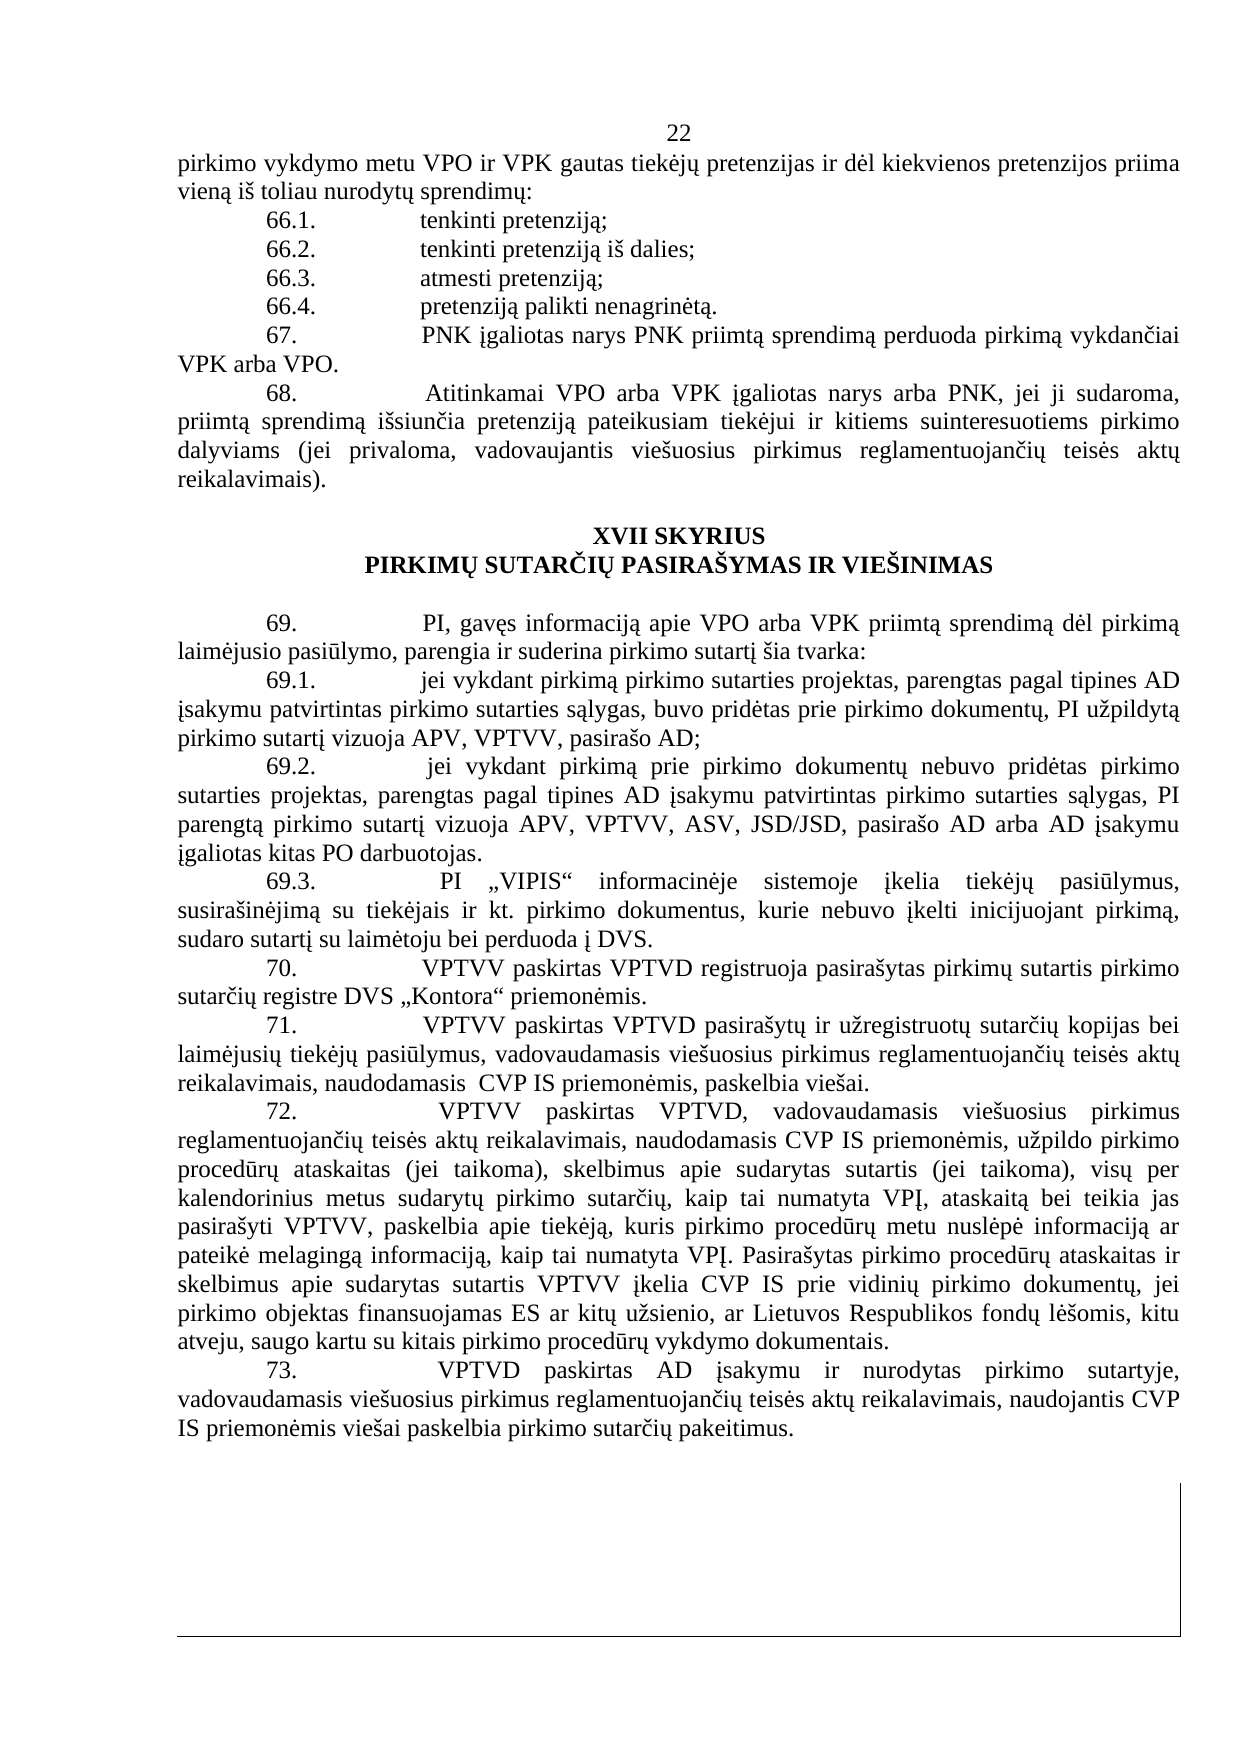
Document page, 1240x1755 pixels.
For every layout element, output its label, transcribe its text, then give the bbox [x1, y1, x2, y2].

text 73. VPTVD paskirtas AD įsakymu ir nurodytas pirkimo sutartyje, vadovaudamasis viešuosius pirkimus reglamentuojančių teisės aktų reikalavimais, naudojantis CVP IS priemonėmis viešai paskelbia pirkimo sutarčių pakeitimus. [177, 1355, 1181, 1441]
text 66.2. tenkinti pretenziją iš dalies; [177, 234, 1181, 263]
text 66.4. pretenziją palikti nenagrinėtą. [177, 291, 1181, 320]
text 67. PNK įgaliotas narys PNK priimtą sprendimą perduoda pirkimą vykdančiai VPK arba VPO. [177, 320, 1181, 378]
text 68. Atitinkamai VPO arba VPK įgaliotas narys arba PNK, jei ji sudaroma, priimtą sprendimą išsiunčia pretenziją pateikusiam tiekėjui ir kitiems suinteresuotiems pirkimo dalyviams (jei privaloma, vadovaujantis viešuosius pirkimus reglamentuojančių teisės aktų reikalavimais). [177, 378, 1181, 493]
text 69. PI, gavęs informaciją apie VPO arba VPK priimtą sprendimą dėl pirkimą laimėjusio pasiūlymo, parengia ir suderina pirkimo sutartį šia tvarka: [177, 608, 1181, 665]
text 72. VPTVV paskirtas VPTVD, vadovaudamasis viešuosius pirkimus reglamentuojančių teisės aktų reikalavimais, naudodamasis CVP IS priemonėmis, užpildo pirkimo procedūrų ataskaitas (jei taikoma), skelbimus apie sudarytas sutartis (jei taikoma), visų per kalendorinius metus sudarytų pirkimo sutarčių, kaip tai numatyta VPĮ, ataskaitą bei teikia jas pasirašyti VPTVV, paskelbia apie tiekėją, kuris pirkimo procedūrų metu nuslėpė informaciją ar pateikė melagingą informaciją, kaip tai numatyta VPĮ. Pasirašytas pirkimo procedūrų ataskaitas ir skelbimus apie sudarytas sutartis VPTVV įkelia CVP IS prie vidinių pirkimo dokumentų, jei pirkimo objektas finansuojamas ES ar kitų užsienio, ar Lietuvos Respublikos fondų lėšomis, kitu atveju, saugo kartu su kitais pirkimo procedūrų vykdymo dokumentais. [177, 1096, 1181, 1355]
text 69.3. PI „VIPIS“ informacinėje sistemoje įkelia tiekėjų pasiūlymus, susirašinėjimą su tiekėjais ir kt. pirkimo dokumentus, kurie nebuvo įkelti inicijuojant pirkimą, sudaro sutartį su laimėtoju bei perduoda į DVS. [177, 866, 1181, 953]
text pirkimo vykdymo metu VPO ir VPK gautas tiekėjų pretenzijas ir dėl kiekvienos pretenzijos priima vieną iš toliau nurodytų sprendimų: [177, 148, 1181, 205]
text 66.1. tenkinti pretenziją; [177, 205, 1181, 234]
text 71. VPTVV paskirtas VPTVD pasirašytų ir užregistruotų sutarčių kopijas bei laimėjusių tiekėjų pasiūlymus, vadovaudamasis viešuosius pirkimus reglamentuojančių teisės aktų reikalavimais, naudodamasis CVP IS priemonėmis, paskelbia viešai. [177, 1010, 1181, 1096]
text PIRKIMŲ SUTARČIŲ PASIRAŠYMAS IR VIEŠINIMAS [177, 550, 1181, 579]
text 69.1. jei vykdant pirkimą pirkimo sutarties projektas, parengtas pagal tipines AD įsakymu patvirtintas pirkimo sutarties sąlygas, buvo pridėtas prie pirkimo dokumentų, PI užpildytą pirkimo sutartį vizuoja APV, VPTVV, pasirašo AD; [177, 665, 1181, 751]
text XVII SKYRIUS [177, 521, 1181, 550]
text 66.3. atmesti pretenziją; [177, 263, 1181, 291]
text 69.2. jei vykdant pirkimą prie pirkimo dokumentų nebuvo pridėtas pirkimo sutarties projektas, parengtas pagal tipines AD įsakymu patvirtintas pirkimo sutarties sąlygas, PI parengtą pirkimo sutartį vizuoja APV, VPTVV, ASV, JSD/JSD, pasirašo AD arba AD įsakymu įgaliotas kitas PO darbuotojas. [177, 751, 1181, 866]
text 70. VPTVV paskirtas VPTVD registruoja pasirašytas pirkimų sutartis pirkimo sutarčių registre DVS „Kontora“ priemonėmis. [177, 953, 1181, 1010]
